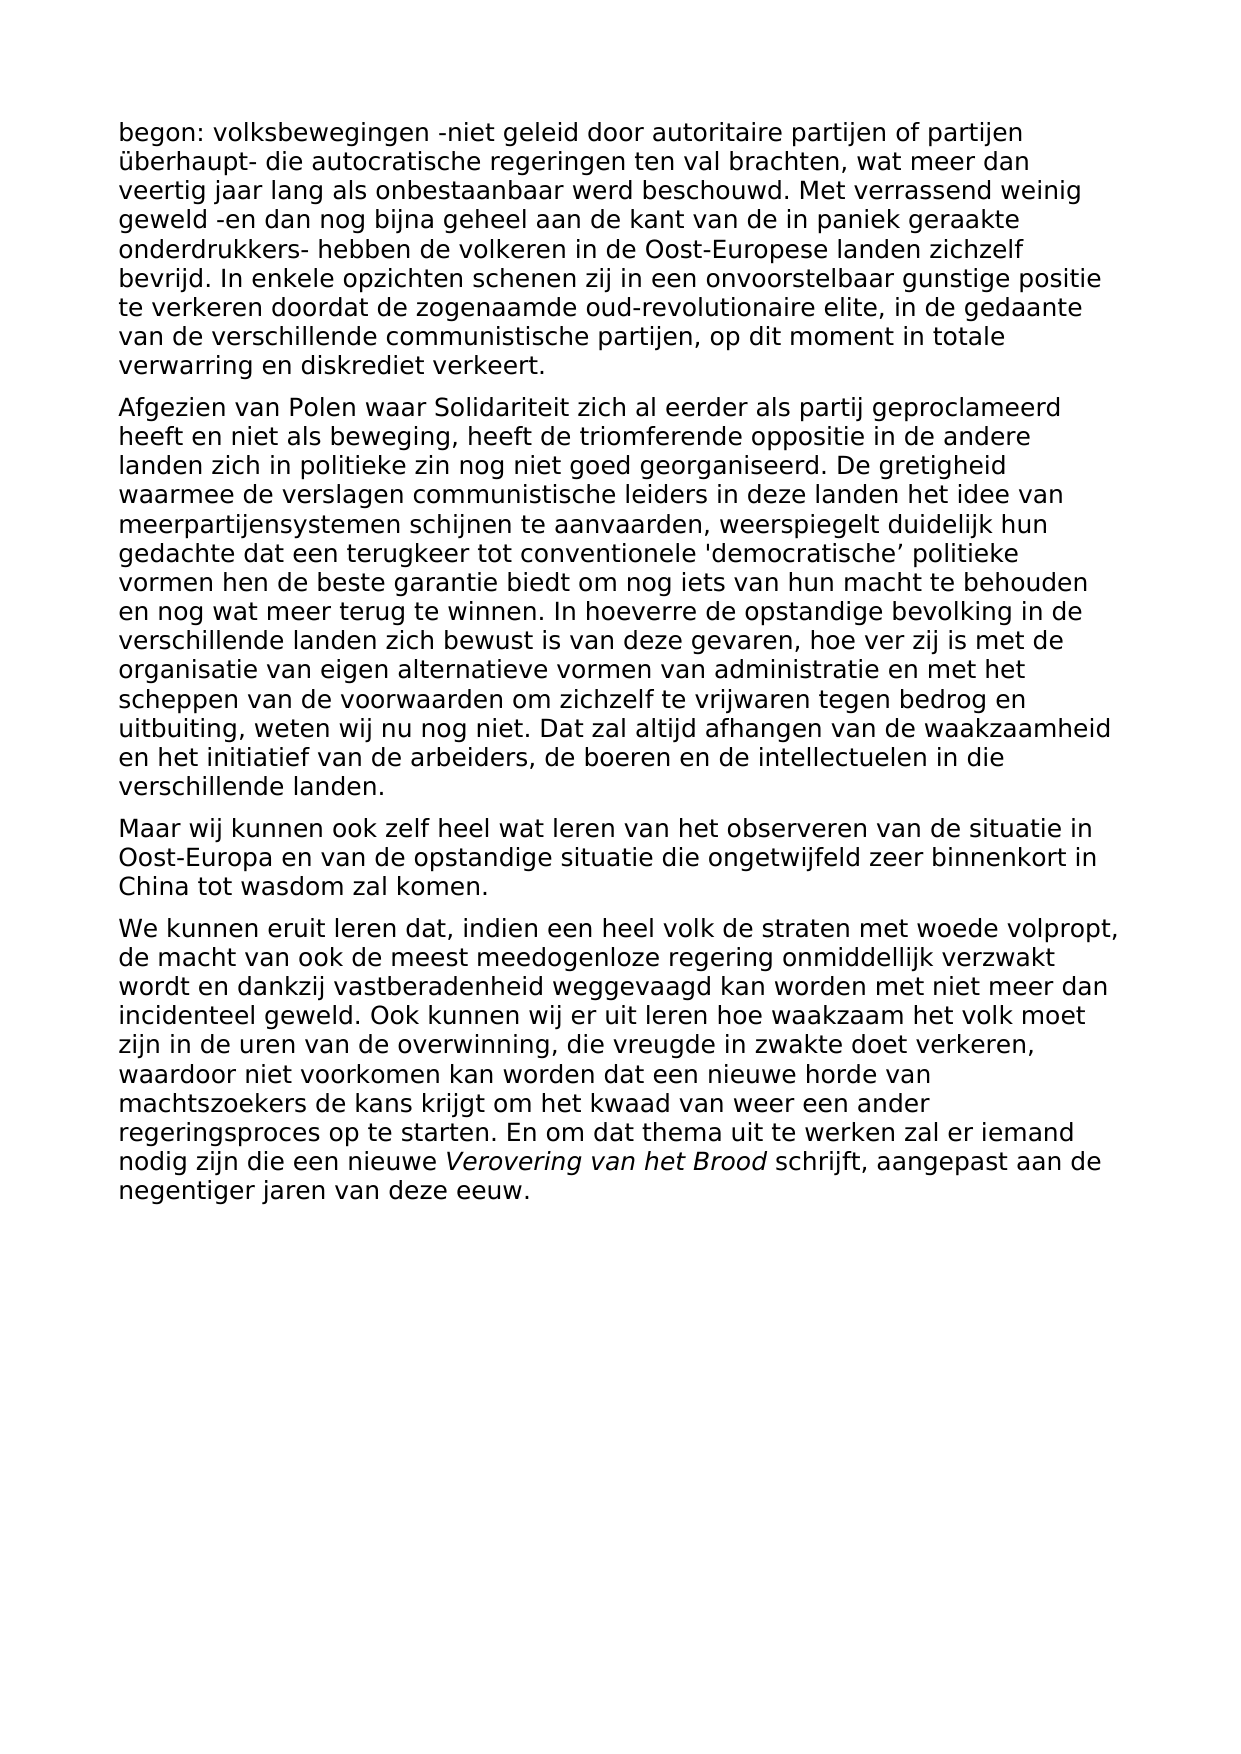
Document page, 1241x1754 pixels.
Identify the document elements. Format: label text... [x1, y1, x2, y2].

text Afgezien van Polen waar Solidariteit zich al eerder als partij geproclameerd heeft en niet als beweging, heeft de triomferende oppositie in de andere landen zich in politieke zin nog niet goed georganiseerd. De gretigheid waarmee de verslagen communistische leiders in deze landen het idee van meerpartijensystemen schijnen te aanvaarden, weerspiegelt duidelijk hun gedachte dat een terugkeer tot conventionele 'democratische’ politieke vormen hen de beste garantie biedt om nog iets van hun macht te behouden en nog wat meer terug te winnen. In hoeverre de opstandige bevolking in de verschillende landen zich bewust is van deze gevaren, hoe ver zij is met de organisatie van eigen alternatieve vormen van administratie en met het scheppen van de voorwaarden om zichzelf te vrijwaren tegen bedrog en uitbuiting, weten wij nu nog niet. Dat zal altijd afhangen van de waakzaamheid en het initiatief van de arbeiders, de boeren en de intellectuelen in die verschillende landen. [118, 393, 1122, 801]
text We kunnen eruit leren dat, indien een heel volk de straten met woede volpropt, de macht van ook de meest meedogenloze regering onmiddellijk verzwakt wordt en dankzij vastberadenheid weggevaagd kan worden met niet meer dan incidenteel geweld. Ook kunnen wij er uit leren hoe waakzaam het volk moet zijn in de uren van de overwinning, die vreugde in zwakte doet verkeren, waardoor niet voorkomen kan worden dat een nieuwe horde van machtszoekers de kans krijgt om het kwaad van weer een ander regeringsproces op te starten. En om dat thema uit te werken zal er iemand nodig zijn die een nieuwe Verovering van het Brood schrijft, aangepast aan de negentiger jaren van deze eeuw. [118, 914, 1122, 1206]
text Maar wij kunnen ook zelf heel wat leren van het observeren van de situatie in Oost-Europa en van de opstandige situatie die ongetwijfeld zeer binnenkort in China tot wasdom zal komen. [118, 814, 1122, 901]
text begon: volksbewegingen -niet geleid door autoritaire partijen of partijen überhaupt- die autocratische regeringen ten val brachten, wat meer dan veertig jaar lang als onbestaanbaar werd beschouwd. Met verrassend weinig geweld -en dan nog bijna geheel aan de kant van de in paniek geraakte onderdrukkers- hebben de volkeren in de Oost-Europese landen zichzelf bevrijd. In enkele opzichten schenen zij in een onvoorstelbaar gunstige positie te verkeren doordat de zogenaamde oud-revolutionaire elite, in de gedaante van de verschillende communistische partijen, op dit moment in totale verwarring en diskrediet verkeert. [118, 118, 1122, 381]
